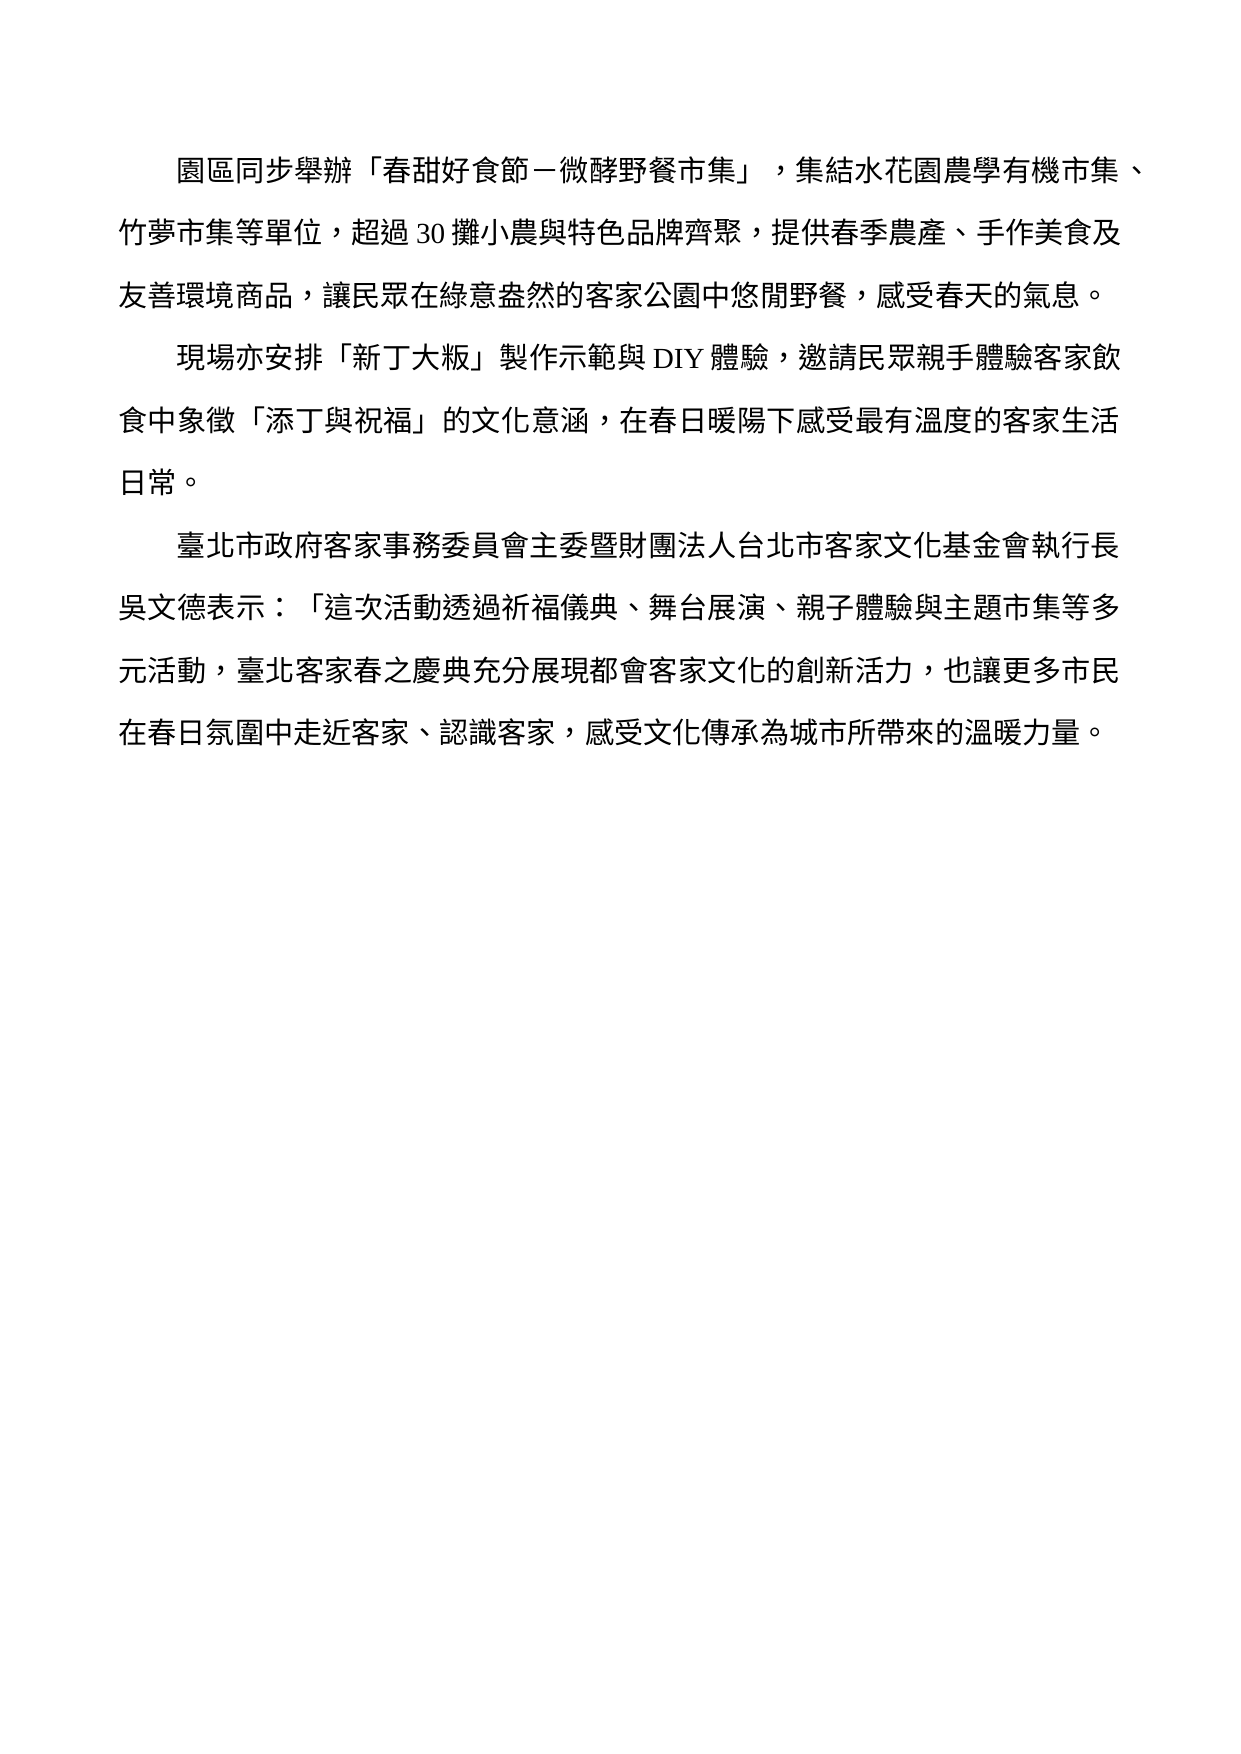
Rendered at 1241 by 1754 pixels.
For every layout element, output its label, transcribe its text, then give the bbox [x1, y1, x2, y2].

text 現場亦安排「新丁大粄」製作示範與DIY體驗，邀請民眾親手體驗客家飲食中象徵「添丁與祝福」的文化意涵，在春日暖陽下感受最有溫度的客家生活日常。 [118, 314, 1122, 502]
text 園區同步舉辦「春甜好食節－微酵野餐市集」，集結水花園農學有機市集、竹夢市集等單位，超過30攤小農與特色品牌齊聚，提供春季農產、手作美食及友善環境商品，讓民眾在綠意盎然的客家公園中悠閒野餐，感受春天的氣息。 [118, 127, 1122, 314]
text 臺北市政府客家事務委員會主委暨財團法人台北市客家文化基金會執行長吳文德表示：「這次活動透過祈福儀典、舞台展演、親子體驗與主題市集等多元活動，臺北客家春之慶典充分展現都會客家文化的創新活力，也讓更多市民在春日氛圍中走近客家、認識客家，感受文化傳承為城市所帶來的溫暖力量。 [118, 502, 1122, 752]
